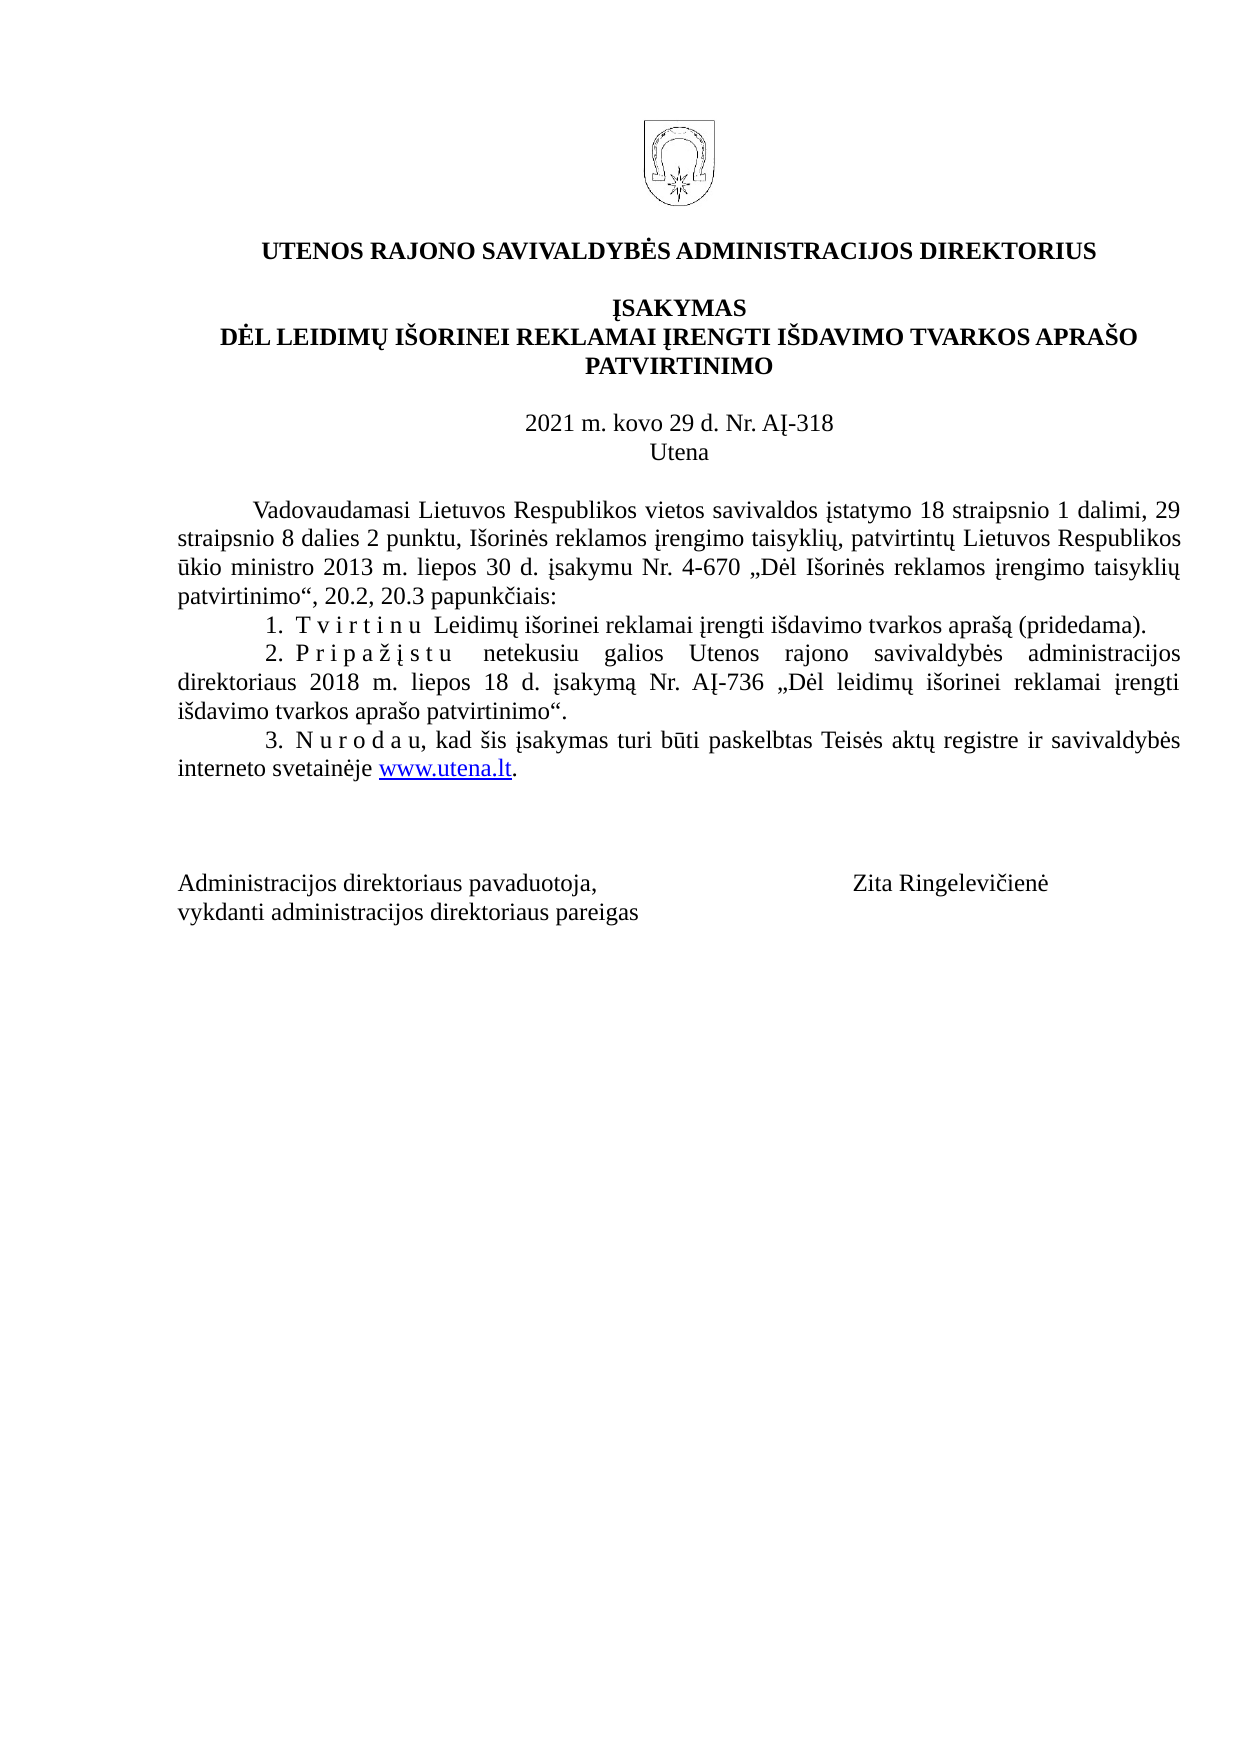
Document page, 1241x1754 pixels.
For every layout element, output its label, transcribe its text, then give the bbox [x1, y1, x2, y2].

text 2021 m. kovo 29 d. Nr. AĮ-318 [177, 408, 1181, 437]
text 1. Tvirtinu Leidimų išorinei reklamai įrengti išdavimo tvarkos aprašą (pridedama). [177, 610, 1181, 638]
text 2. Pripažįstu netekusiu galios Utenos rajono savivaldybės administracijos direktoriaus 2018 m. liepos 18 d. įsakymą Nr. AĮ-736 „Dėl leidimų išorinei reklamai įrengti išdavimo tvarkos aprašo patvirtinimo“. [177, 638, 1181, 725]
text vykdanti administracijos direktoriaus pareigas [177, 897, 1181, 926]
text UTENOS RAJONO SAVIVALDYBĖS ADMINISTRACIJOS DIREKTORIUS [177, 236, 1181, 265]
text Vadovaudamasi Lietuvos Respublikos vietos savivaldos įstatymo 18 straipsnio 1 dalimi, 29 straipsnio 8 dalies 2 punktu, Išorinės reklamos įrengimo taisyklių, patvirtintų Lietuvos Respublikos ūkio ministro 2013 m. liepos 30 d. įsakymu Nr. 4-670 „Dėl Išorinės reklamos įrengimo taisyklių patvirtinimo“, 20.2, 20.3 papunkčiais: [177, 495, 1181, 610]
text DĖL LEIDIMŲ IŠORINEI REKLAMAI ĮRENGTI IŠDAVIMO TVARKOS APRAŠO PATVIRTINIMO [177, 322, 1181, 380]
text Utena [177, 437, 1181, 466]
text 3. Nurodau, kad šis įsakymas turi būti paskelbtas Teisės aktų registre ir savivaldybės interneto svetainėje www.utena.lt. [177, 725, 1181, 782]
text ĮSAKYMAS [177, 293, 1181, 322]
text Administracijos direktoriaus pavaduotoja, Zita Ringelevičienė [177, 868, 1181, 897]
